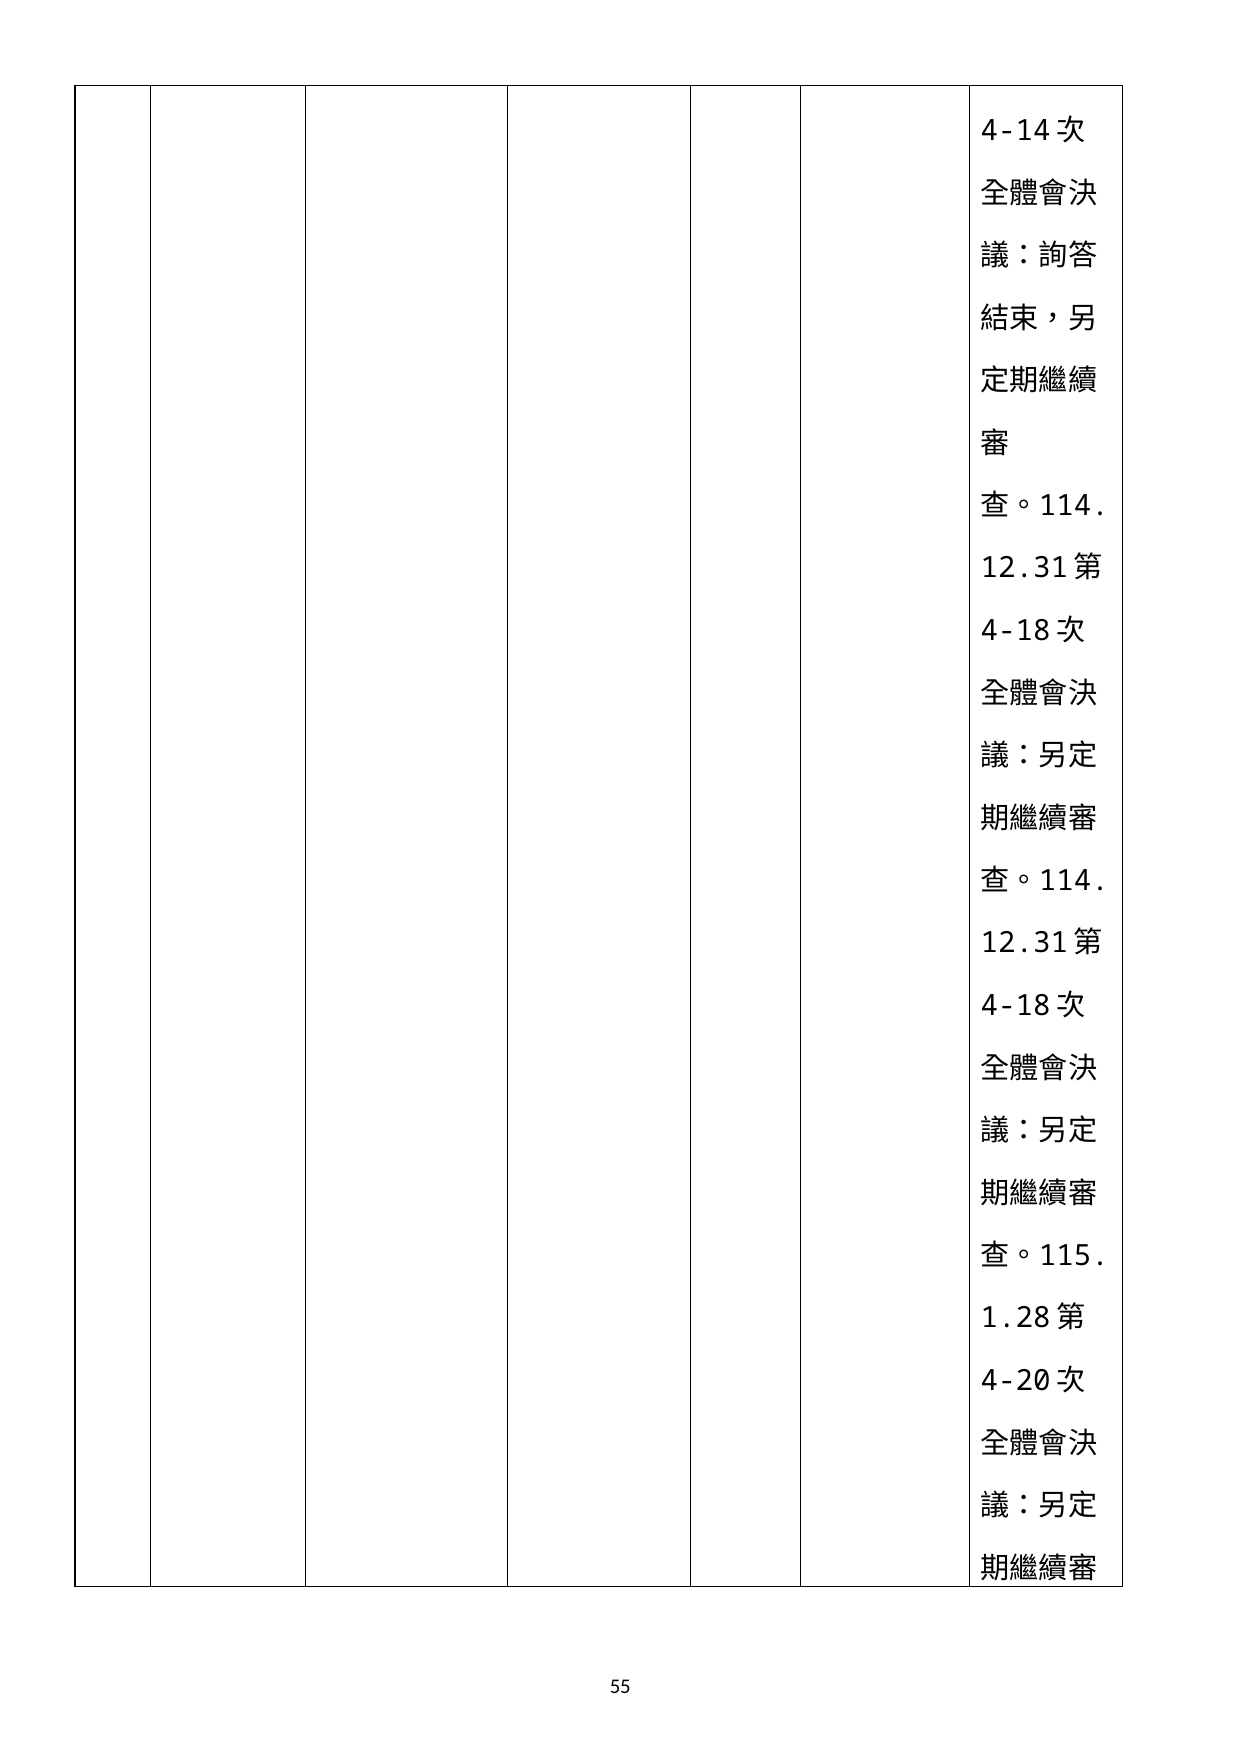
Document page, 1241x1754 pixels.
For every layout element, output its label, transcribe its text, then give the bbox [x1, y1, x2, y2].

table_cell [151, 86, 305, 1586]
table_cell [691, 86, 800, 1586]
table_cell [508, 86, 690, 1586]
table_cell 4-14次全體會決議：詢答結束，另定期繼續審查。114.12.31第4-18次全體會決議：另定期繼續審查。114.12.31第4-18次全體會決議：另定期繼續審查。115.1.28第4-20次全體會決議：另定期繼續審 [970, 86, 1122, 1586]
table_cell [306, 86, 507, 1586]
table_cell [801, 86, 969, 1586]
table_cell [76, 86, 150, 1586]
